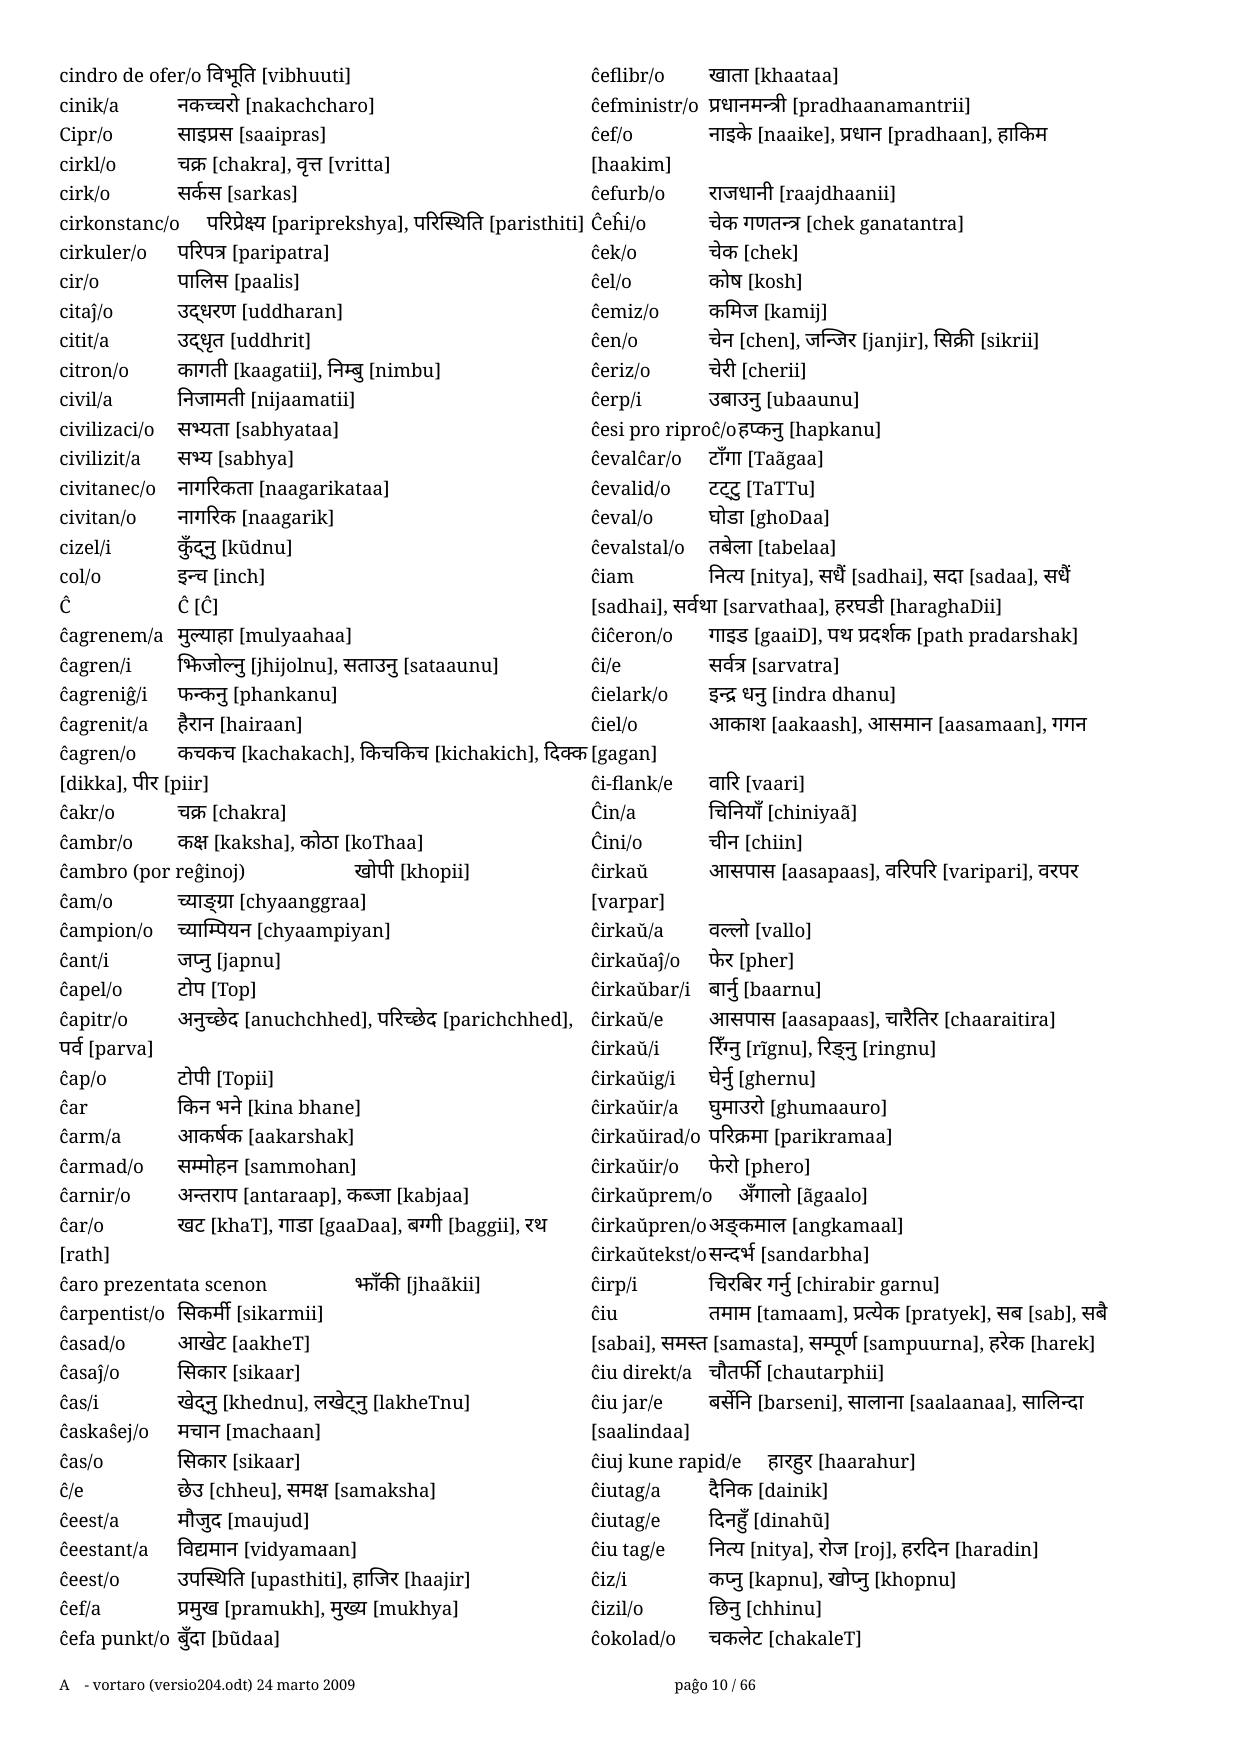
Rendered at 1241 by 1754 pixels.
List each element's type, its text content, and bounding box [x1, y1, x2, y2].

text ĉ/e छेउ [chheu], समक्ष [samaksha] [59, 1474, 591, 1503]
text citron/o कागती [kaagatii], निम्बु [nimbu] [59, 354, 591, 383]
text ĉirkaŭ/e आसपास [aasapaas], चारैतिर [chaaraitira] [591, 1002, 1122, 1032]
text civitan/o नागरिक [naagarik] [59, 501, 591, 531]
text ĉirkaŭbar/i बार्नु [baarnu] [591, 973, 1122, 1002]
text ĉef/o नाइके [naaike], प्रधान [pradhaan], हाकिम [haakim] [591, 118, 1122, 177]
text ĉagren/i झिजोल्नु [jhijolnu], सताउनु [sataaunu] [59, 649, 591, 678]
text ĉirkaŭtekst/o सन्दर्भ [sandarbha] [591, 1238, 1122, 1268]
text cizel/i कुँद्‌नु [kũdnu] [59, 531, 591, 560]
text ĉizil/o छिनु [chhinu] [591, 1592, 1122, 1621]
text ĉeest/a मौजुद [maujud] [59, 1503, 591, 1533]
text ĉek/o चेक [chek] [591, 236, 1122, 265]
text ĉel/o कोष [kosh] [591, 265, 1122, 295]
text Ĉeĥi/o चेक गणतन्त्र [chek ganatantra] [591, 206, 1122, 236]
text ĉielark/o इन्द्र धनु [indra dhanu] [591, 678, 1122, 708]
text Ĉin/a चिनियाँ [chiniyaã] [591, 796, 1122, 826]
text ĉirkaŭ/a वल्लो [vallo] [591, 914, 1122, 943]
text ĉiu tag/e नित्य [nitya], रोज [roj], हरदिन [haradin] [591, 1533, 1122, 1562]
text ĉef/a प्रमुख [pramukh], मुख्य [mukhya] [59, 1592, 591, 1621]
text ĉevalid/o टट्टु [TaTTu] [591, 472, 1122, 501]
text ĉas/o सिकार [sikaar] [59, 1444, 591, 1474]
text ĉokolad/o चकलेट [chakaleT] [591, 1621, 1122, 1651]
text Ĉ Ĉ [Ĉ] [59, 590, 591, 619]
text ĉarmad/o सम्मोहन [sammohan] [59, 1150, 591, 1179]
text ĉaskaŝej/o मचान [machaan] [59, 1415, 591, 1444]
text ĉirkaŭ/i रिँग्नु [rĩgnu], रिङ्नु [ringnu] [591, 1032, 1122, 1061]
text citit/a उद्धृत [uddhrit] [59, 324, 591, 354]
text ĉaro prezentata scenon झाँकी [jhaãkii] [59, 1268, 591, 1297]
text ĉasaĵ/o सिकार [sikaar] [59, 1356, 591, 1386]
text ĉefministr/o प्रधानमन्त्री [pradhaanamantrii] [591, 88, 1122, 118]
text ĉefurb/o राजधानी [raajdhaanii] [591, 177, 1122, 206]
text ĉarm/a आकर्षक [aakarshak] [59, 1120, 591, 1150]
text cindro de ofer/o विभूति [vibhuuti] [59, 59, 591, 88]
text ĉiel/o आकाश [aakaash], आसमान [aasamaan], गगन [gagan] [591, 708, 1122, 767]
text ĉiz/i कप्नु [kapnu], खोप्नु [khopnu] [591, 1562, 1122, 1592]
text ĉirkaŭprem/o अँगालो [ãgaalo] [591, 1179, 1122, 1209]
text ĉiuj kune rapid/e हारहुर [haarahur] [591, 1444, 1122, 1474]
text ĉambro (por reĝinoj) खोपी [khopii] [59, 855, 591, 884]
text ĉar किन भने [kina bhane] [59, 1091, 591, 1120]
text ĉirkaŭ आसपास [aasapaas], वरिपरि [varipari], वरपर [varpar] [591, 855, 1122, 914]
text civitanec/o नागरिकता [naagarikataa] [59, 472, 591, 501]
text cirkuler/o परिपत्र [paripatra] [59, 236, 591, 265]
text ĉeest/o उपस्थिति [upasthiti], हाजिर [haajir] [59, 1562, 591, 1592]
text ĉi-flank/e वारि [vaari] [591, 767, 1122, 796]
text ĉagrenit/a हैरान [hairaan] [59, 708, 591, 737]
text ĉampion/o च्याम्पियन [chyaampiyan] [59, 914, 591, 943]
text ĉiu direkt/a चौतर्फी [chautarphii] [591, 1356, 1122, 1386]
text cirkonstanc/o परिप्रेक्ष्य [pariprekshya], परिस्थिति [paristhiti] [59, 206, 591, 236]
text ĉiutag/e दिनहुँ [dinahũ] [591, 1503, 1122, 1533]
text ĉar/o खट [khaT], गाडा [gaaDaa], बग्गी [baggii], रथ [rath] [59, 1209, 591, 1268]
text ĉagreniĝ/i फन्कनु [phankanu] [59, 678, 591, 708]
text civil/a निजामती [nijaamatii] [59, 383, 591, 413]
text civilizit/a सभ्य [sabhya] [59, 442, 591, 472]
text ĉiam नित्य [nitya], सधैं [sadhai], सदा [sadaa], सधैं [sadhai], सर्वथा [sarvathaa], हरघडी [haraghaDii] [591, 560, 1122, 619]
text Ĉini/o चीन [chiin] [591, 826, 1122, 855]
text ĉefa punkt/o बुँदा [bũdaa] [59, 1621, 591, 1651]
text ĉevalĉar/o टाँगा [Taãgaa] [591, 442, 1122, 472]
text cinik/a नकच्चरो [nakachcharo] [59, 88, 591, 118]
text ĉapitr/o अनुच्छेद [anuchchhed], परिच्छेद [parichchhed], पर्व [parva] [59, 1002, 591, 1061]
text ĉakr/o चक्र [chakra] [59, 796, 591, 826]
text ĉiu तमाम [tamaam], प्रत्येक [pratyek], सब [sab], सबै [sabai], समस्त [samasta], सम्पूर्ण [sampuurna], हरेक [harek] [591, 1297, 1122, 1356]
text ĉant/i जप्नु [japnu] [59, 943, 591, 973]
text ĉam/o च्याङ्ग्रा [chyaanggraa] [59, 884, 591, 914]
text ĉeval/o घोडा [ghoDaa] [591, 501, 1122, 531]
text Cipr/o साइप्रस [saaipras] [59, 118, 591, 147]
text ĉiĉeron/o गाइड [gaaiD], पथ प्रदर्शक [path pradarshak] [591, 619, 1122, 649]
text ĉeestant/a विद्यमान [vidyamaan] [59, 1533, 591, 1562]
text ĉirkaŭaĵ/o फेर [pher] [591, 943, 1122, 973]
text ĉap/o टोपी [Topii] [59, 1061, 591, 1091]
text ĉiutag/a दैनिक [dainik] [591, 1474, 1122, 1503]
text ĉirp/i चिरबिर गर्नु [chirabir garnu] [591, 1268, 1122, 1297]
text ĉirkaŭpren/o अङ्कमाल [angkamaal] [591, 1209, 1122, 1238]
text cirk/o सर्कस [sarkas] [59, 177, 591, 206]
text ĉasad/o आखेट [aakheT] [59, 1327, 591, 1356]
text ĉarpentist/o सिकर्मी [sikarmii] [59, 1297, 591, 1327]
text ĉas/i खेद्‌नु [khednu], लखेट्नु [lakheTnu] [59, 1386, 591, 1415]
text ĉirkaŭig/i घेर्नु [ghernu] [591, 1061, 1122, 1091]
text ĉen/o चेन [chen], जन्जिर [janjir], सिक्री [sikrii] [591, 324, 1122, 354]
text ĉagren/o कचकच [kachakach], किचकिच [kichakich], दिक्क [dikka], पीर [piir] [59, 737, 591, 796]
text ĉemiz/o कमिज [kamij] [591, 295, 1122, 324]
text cirkl/o चक्र [chakra], वृत्त [vritta] [59, 147, 591, 177]
text col/o इन्च [inch] [59, 560, 591, 590]
text ĉirkaŭir/a घुमाउरो [ghumaauro] [591, 1091, 1122, 1120]
text cir/o पालिस [paalis] [59, 265, 591, 295]
text ĉirkaŭirad/o परिक्रमा [parikramaa] [591, 1120, 1122, 1150]
text ĉarnir/o अन्तराप [antaraap], कब्जा [kabjaa] [59, 1179, 591, 1209]
text ĉambr/o कक्ष [kaksha], कोठा [koThaa] [59, 826, 591, 855]
text civilizaci/o सभ्यता [sabhyataa] [59, 413, 591, 442]
text ĉagrenem/a मुल्याहा [mulyaahaa] [59, 619, 591, 649]
text ĉevalstal/o तबेला [tabelaa] [591, 531, 1122, 560]
text ĉiu jar/e बर्सेनि [barseni], सालाना [saalaanaa], सालिन्दा [saalindaa] [591, 1386, 1122, 1444]
text ĉeflibr/o खाता [khaataa] [591, 59, 1122, 88]
text ĉirkaŭir/o फेरो [phero] [591, 1150, 1122, 1179]
text ĉerp/i उबाउनु [ubaaunu] [591, 383, 1122, 413]
text citaĵ/o उद्धरण [uddharan] [59, 295, 591, 324]
text ĉi/e सर्वत्र [sarvatra] [591, 649, 1122, 678]
text ĉesi pro riproĉ/o हप्कनु [hapkanu] [591, 413, 1122, 442]
text ĉapel/o टोप [Top] [59, 973, 591, 1002]
text ĉeriz/o चेरी [cherii] [591, 354, 1122, 383]
